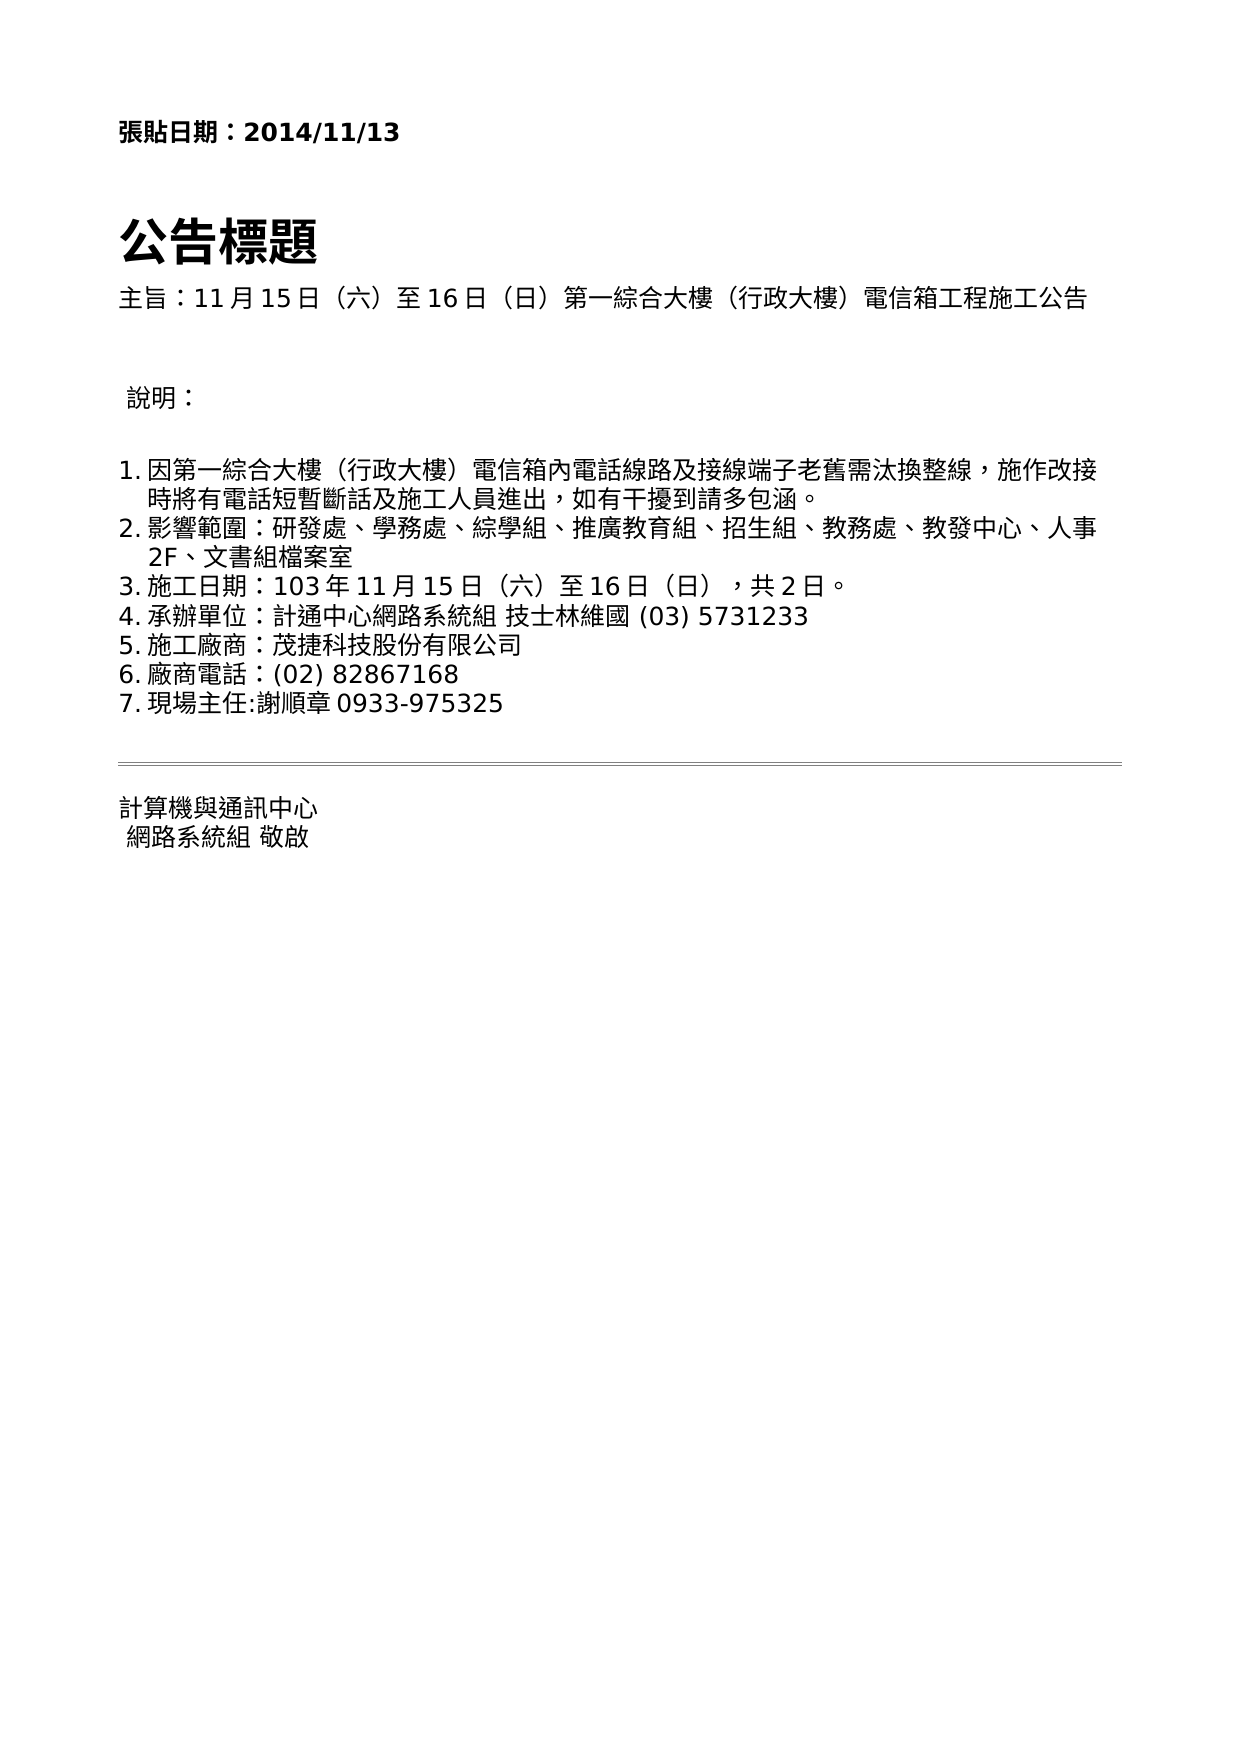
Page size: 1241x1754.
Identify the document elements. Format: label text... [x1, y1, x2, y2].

list 廠商電話：(02) 82867168 [118, 660, 1122, 689]
subtitle 公告標題 [118, 214, 1122, 272]
text 張貼日期：2014/11/13 [118, 118, 1122, 176]
list 因第一綜合大樓（行政大樓）電信箱內電話線路及接線端子老舊需汰換整線，施作改接時將有電話短暫斷話及施工人員進出，如有干擾到請多包涵。 [118, 456, 1122, 514]
text 計算機與通訊中心 網路系統組 敬啟 [118, 794, 1122, 852]
list 施工廠商：茂捷科技股份有限公司 [118, 631, 1122, 660]
list 施工日期：103年11月15日（六）至16日（日），共2日。 [118, 572, 1122, 602]
list 現場主任:謝順章0933-975325 [118, 689, 1122, 718]
text 說明： [118, 326, 1122, 414]
text 主旨：11月15日（六）至16日（日）第一綜合大樓（行政大樓）電信箱工程施工公告 [118, 285, 1122, 314]
list 承辦單位：計通中心網路系統組 技士林維國 (03) 5731233 [118, 602, 1122, 631]
list 影響範圍：研發處、學務處、綜學組、推廣教育組、招生組、教務處、教發中心、人事2F、文書組檔案室 [118, 514, 1122, 572]
